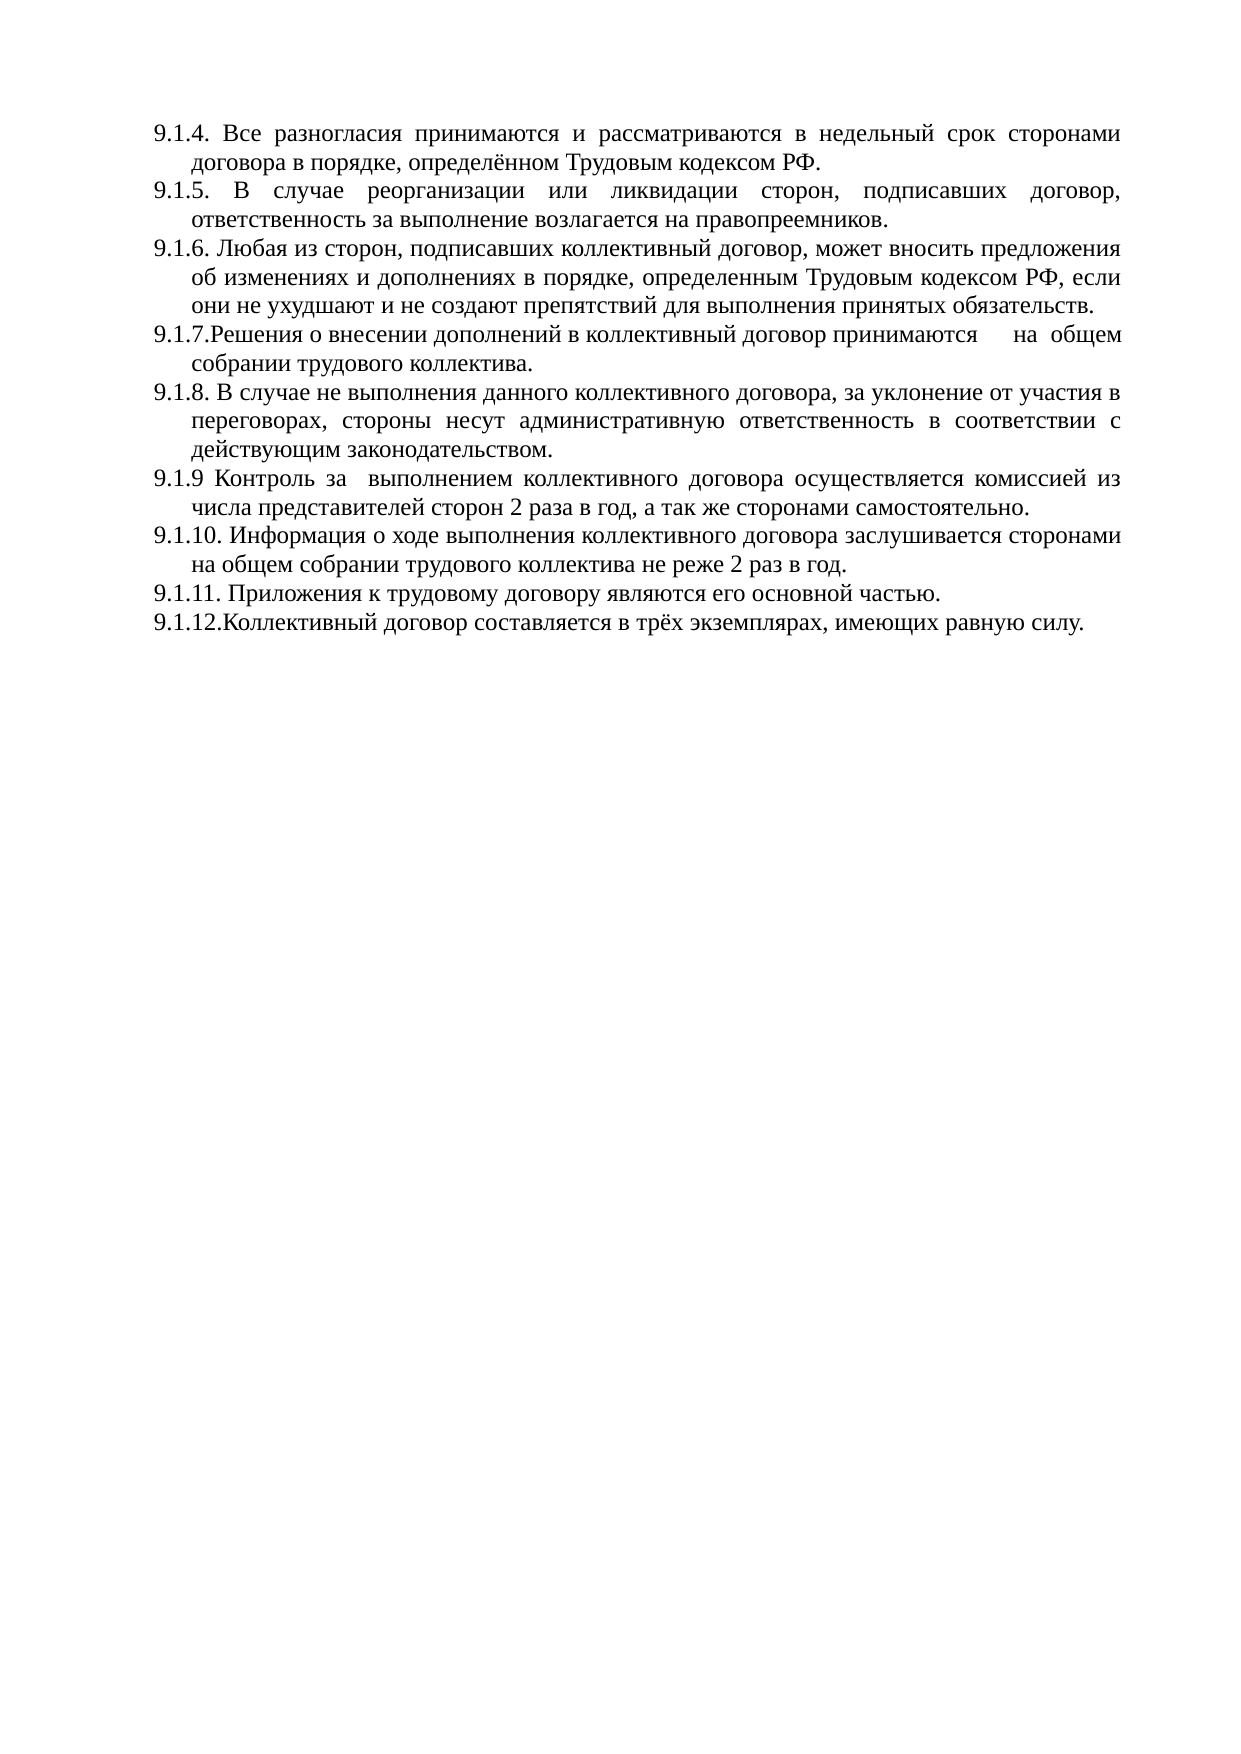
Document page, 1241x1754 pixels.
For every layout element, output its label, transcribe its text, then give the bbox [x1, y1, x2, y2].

text 9.1.10. Информация о ходе выполнения коллективного договора заслушивается сторонами на общем собрании трудового коллектива не реже 2 раз в год. [153, 521, 1122, 578]
list 9.1.12.Коллективный договор составляется в трёх экземплярах, имеющих равную силу. [153, 607, 1122, 636]
text 9.1.4. Все разногласия принимаются и рассматриваются в недельный срок сторонами договора в порядке, определённом Трудовым кодексом РФ. [153, 118, 1122, 176]
text 9.1.11. Приложения к трудовому договору являются его основной частью. [153, 578, 1122, 607]
text 9.1.7.Решения о внесении дополнений в коллективный договор принимаются на общем собрании трудового коллектива. [153, 319, 1122, 377]
text 9.1.6. Любая из сторон, подписавших коллективный договор, может вносить предложения об изменениях и дополнениях в порядке, определенным Трудовым кодексом РФ, если они не ухудшают и не создают препятствий для выполнения принятых обязательств. [153, 233, 1122, 319]
text 9.1.9 Контроль за выполнением коллективного договора осуществляется комиссией из числа представителей сторон 2 раза в год, а так же сторонами самостоятельно. [153, 463, 1122, 521]
text 9.1.5. В случае реорганизации или ликвидации сторон, подписавших договор, ответственность за выполнение возлагается на правопреемников. [153, 176, 1122, 233]
text 9.1.8. В случае не выполнения данного коллективного договора, за уклонение от участия в переговорах, стороны несут административную ответственность в соответствии с действующим законодательством. [153, 377, 1122, 463]
